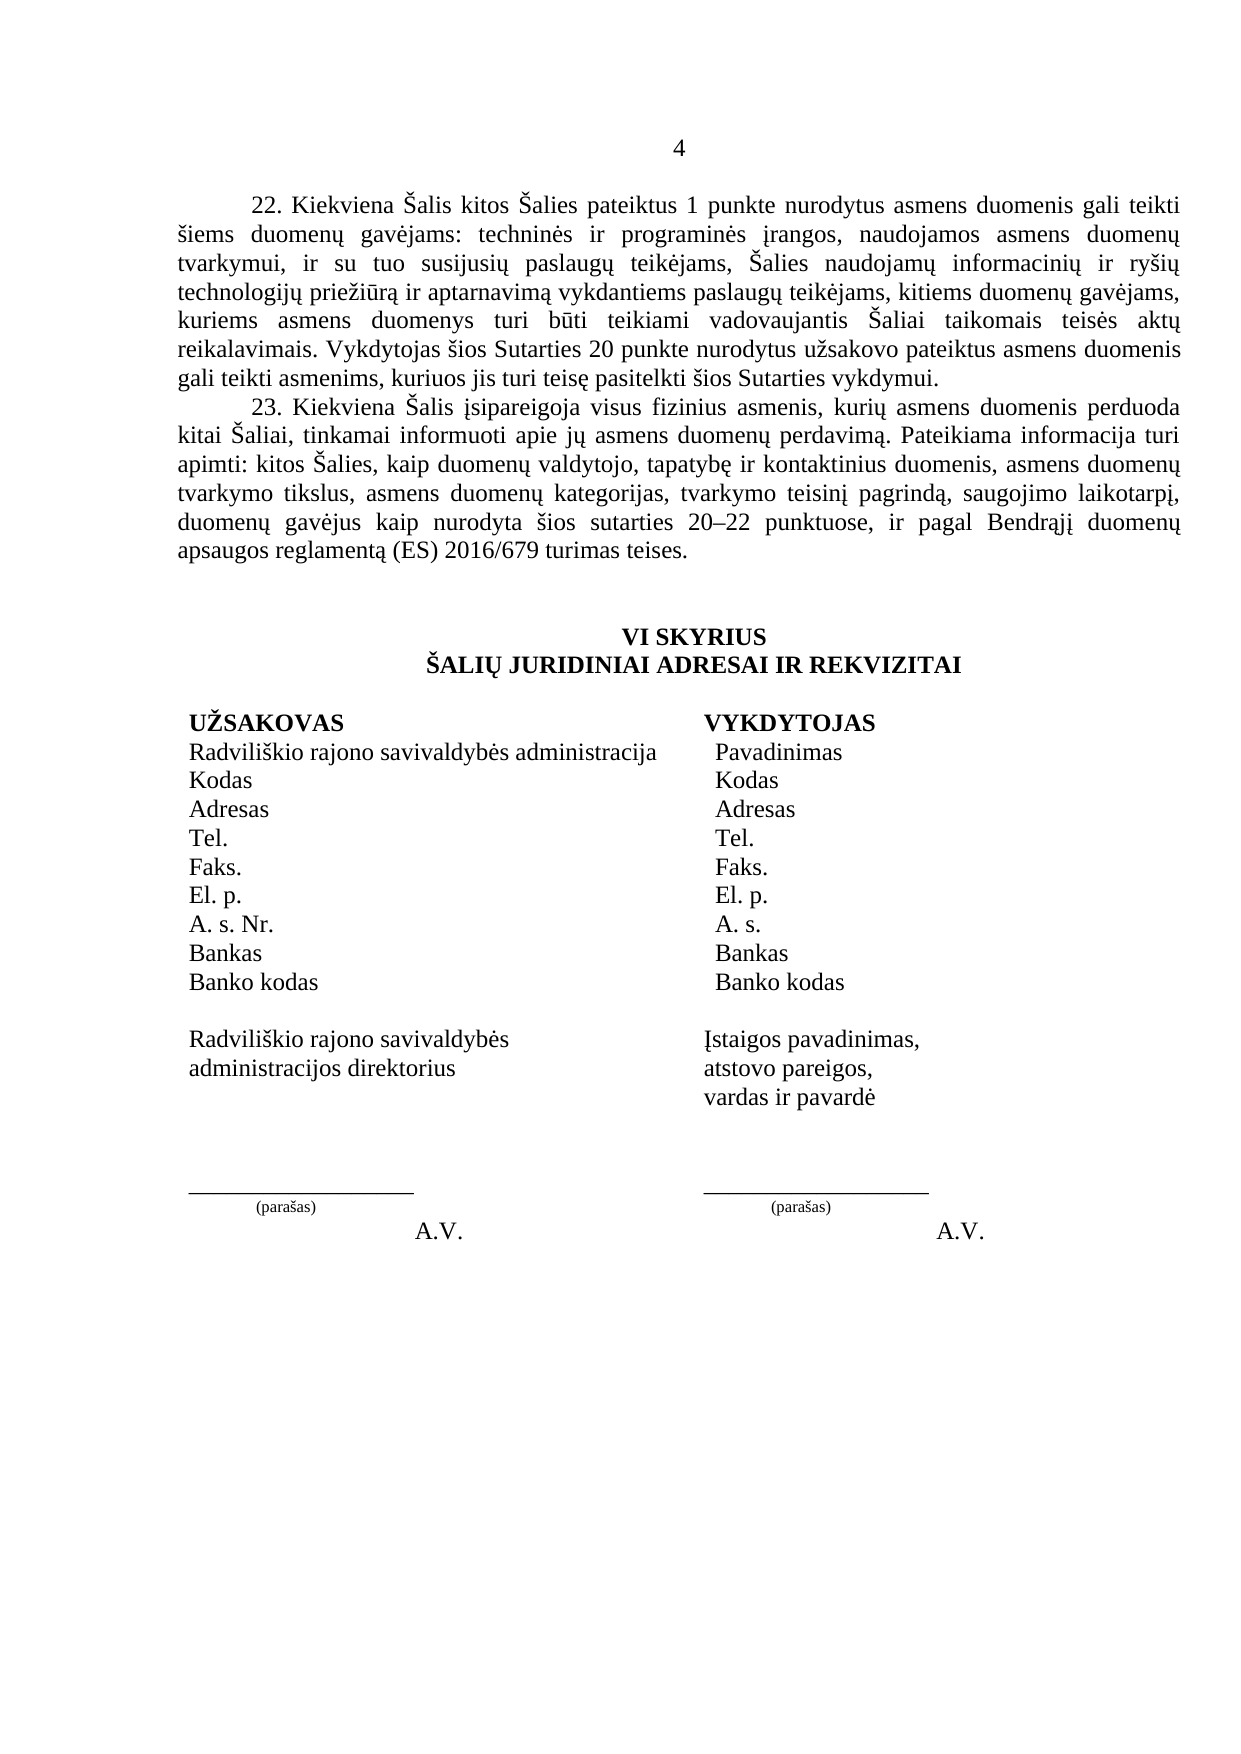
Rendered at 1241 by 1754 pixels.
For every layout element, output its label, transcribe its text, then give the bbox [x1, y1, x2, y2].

text ŠALIŲ JURIDINIAI ADRESAI IR REKVIZITAI [207, 650, 1181, 679]
table_cell Tel. [704, 823, 1192, 852]
table_cell Faks. [704, 852, 1192, 880]
table_cell Bankas [704, 938, 1192, 967]
table_cell Adresas [704, 794, 1192, 823]
table_header Pavadinimas [704, 737, 1192, 765]
table_header Vykdytojas [692, 708, 1204, 1024]
table_cell Radviliškio rajono savivaldybės administracijos direktorius __________________ (parašas) A.V. [177, 1024, 692, 1244]
text VI SKYRIUs [207, 622, 1181, 650]
text 23. Kiekviena Šalis įsipareigoja visus fizinius asmenis, kurių asmens duomenis perduoda kitai Šaliai, tinkamai informuoti apie jų asmens duomenų perdavimą. Pateikiama informacija turi apimti: kitos Šalies, kaip duomenų valdytojo, tapatybę ir kontaktinius duomenis, asmens duomenų tvarkymo tikslus, asmens duomenų kategorijas, tvarkymo teisinį pagrindą, saugojimo laikotarpį, duomenų gavėjus kaip nurodyta šios sutarties 20–22 punktuose, ir pagal Bendrąjį duomenų apsaugos reglamentą (ES) 2016/679 turimas teises. [177, 392, 1181, 564]
table_cell Įstaigos pavadinimas, atstovo pareigos, vardas ir pavardė __________________ (parašas) A.V. [692, 1024, 1204, 1244]
table_header UŽSAKOVAS Radviliškio rajono savivaldybės administracija Kodas Adresas Tel. Faks. El. p. A. s. Nr. Bankas Banko kodas [177, 708, 692, 1024]
table_cell Kodas [704, 765, 1192, 794]
table_cell El. p. [704, 880, 1192, 909]
table_cell A. s. [704, 909, 1192, 938]
text 22. Kiekviena Šalis kitos Šalies pateiktus 1 punkte nurodytus asmens duomenis gali teikti šiems duomenų gavėjams: techninės ir programinės įrangos, naudojamos asmens duomenų tvarkymui, ir su tuo susijusių paslaugų teikėjams, Šalies naudojamų informacinių ir ryšių technologijų priežiūrą ir aptarnavimą vykdantiems paslaugų teikėjams, kitiems duomenų gavėjams, kuriems asmens duomenys turi būti teikiami vadovaujantis Šaliai taikomais teisės aktų reikalavimais. Vykdytojas šios Sutarties 20 punkte nurodytus užsakovo pateiktus asmens duomenis gali teikti asmenims, kuriuos jis turi teisę pasitelkti šios Sutarties vykdymui. [177, 190, 1181, 392]
table_cell Banko kodas [704, 967, 1192, 995]
